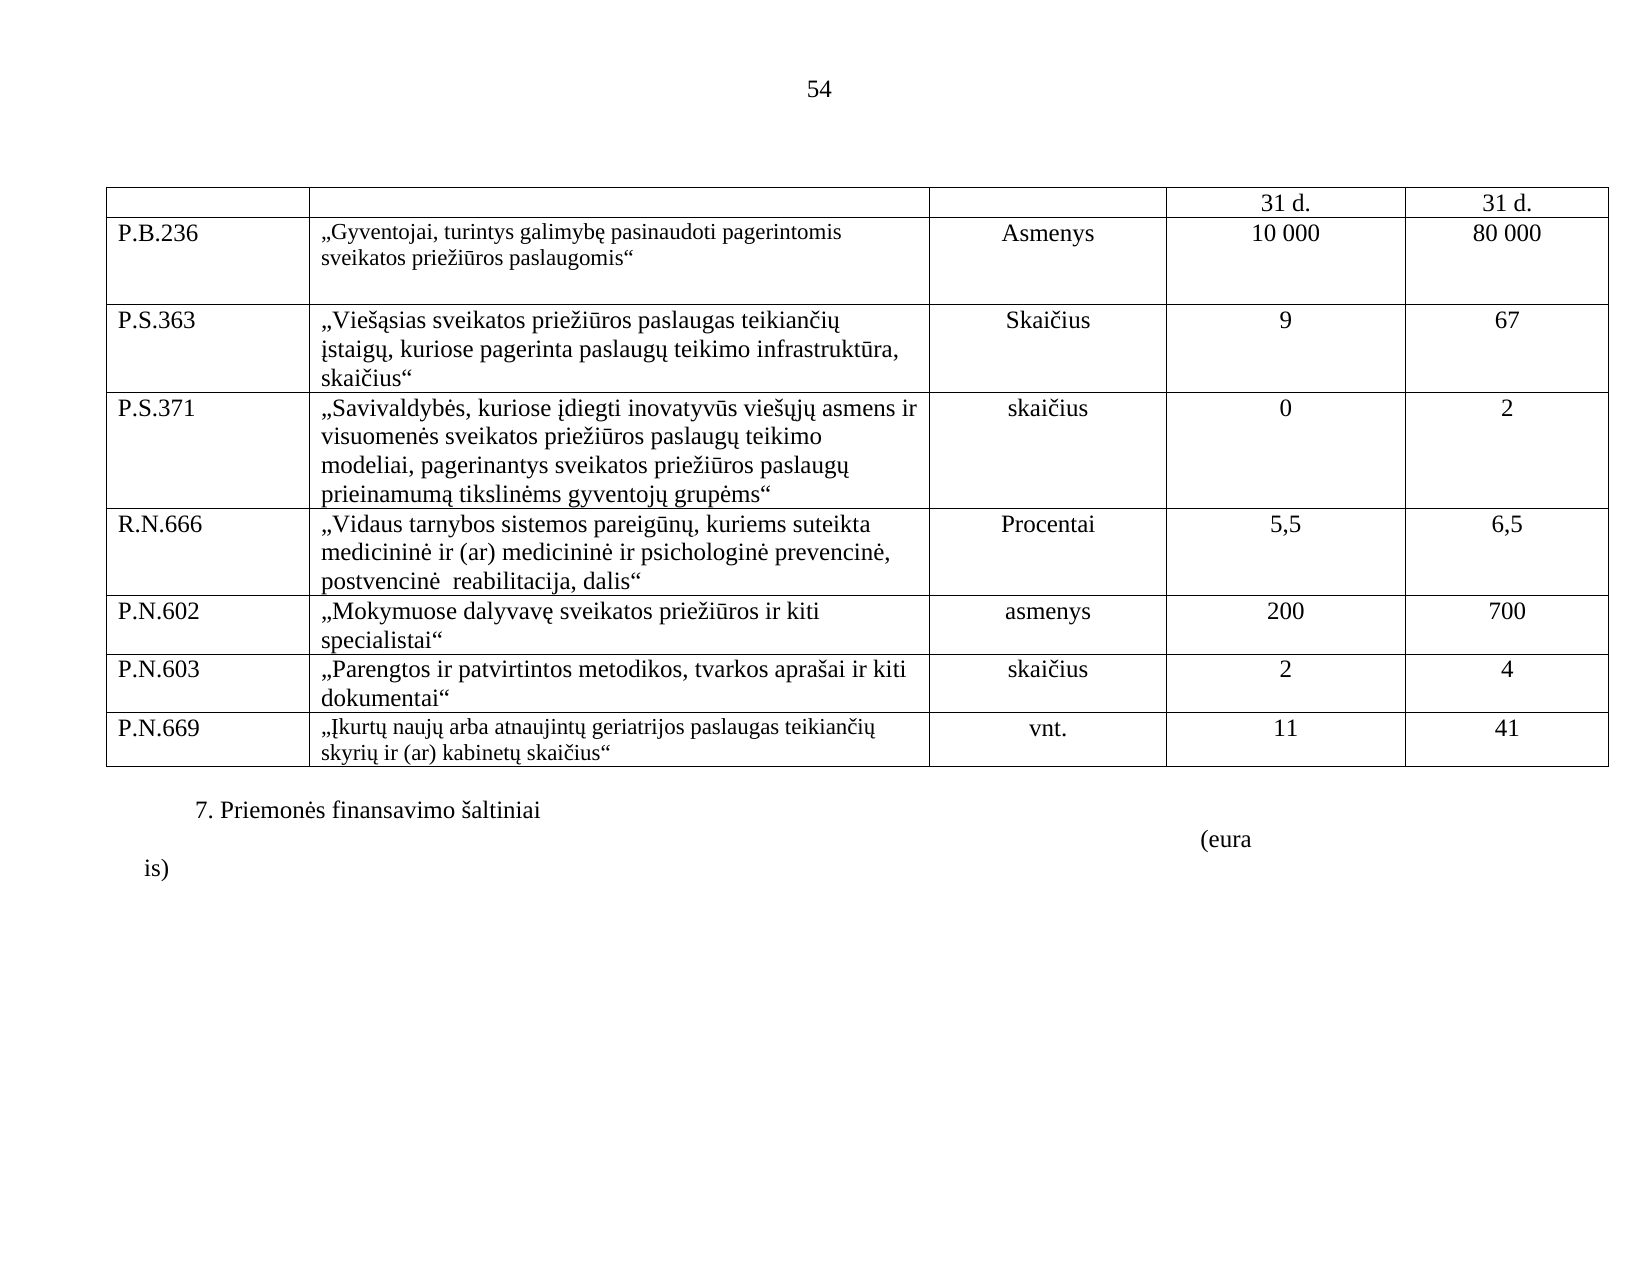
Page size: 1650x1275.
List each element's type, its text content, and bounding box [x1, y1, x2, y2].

table_cell 4 [1406, 655, 1608, 712]
table_header [310, 188, 929, 217]
table_cell P.N.669 [107, 713, 309, 766]
table_cell 2 [1167, 655, 1405, 712]
table_cell Procentai [930, 509, 1166, 595]
table_cell „Parengtos ir patvirtintos metodikos, tvarkos aprašai ir kiti dokumentai“ [310, 655, 929, 712]
table_cell „Vidaus tarnybos sistemos pareigūnų, kuriems suteikta medicininė ir (ar) medicininė ir psichologinė prevencinė, postvencinė reabilitacija, dalis“ [310, 509, 929, 595]
table_cell P.S.363 [107, 305, 309, 392]
table_cell „Savivaldybės, kuriose įdiegti inovatyvūs viešųjų asmens ir visuomenės sveikatos priežiūros paslaugų teikimo modeliai, pagerinantys sveikatos priežiūros paslaugų prieinamumą tikslinėms gyventojų grupėms“ [310, 393, 929, 508]
table_header 31 d. [1167, 188, 1405, 217]
table_cell P.N.603 [107, 655, 309, 712]
table_cell P.B.236 [107, 218, 309, 304]
table_cell asmenys [930, 596, 1166, 653]
table_cell 11 [1167, 713, 1405, 766]
table_cell R.N.666 [107, 509, 309, 595]
table_cell 5,5 [1167, 509, 1405, 595]
table_cell skaičius [930, 655, 1166, 712]
table_cell 10 000 [1167, 218, 1405, 304]
text (eurais) [144, 824, 1254, 882]
table_cell 0 [1167, 393, 1405, 508]
table_cell 700 [1406, 596, 1608, 653]
table_header [107, 188, 309, 217]
table_cell „Įkurtų naujų arba atnaujintų geriatrijos paslaugas teikiančių skyrių ir (ar) kabinetų skaičius“ [310, 713, 929, 766]
table_header [930, 188, 1166, 217]
table_cell Skaičius [930, 305, 1166, 392]
table_cell P.S.371 [107, 393, 309, 508]
table_cell „Mokymuose dalyvavę sveikatos priežiūros ir kiti specialistai“ [310, 596, 929, 653]
table_cell 2 [1406, 393, 1608, 508]
table_cell skaičius [930, 393, 1166, 508]
table_cell 9 [1167, 305, 1405, 392]
table_cell P.N.602 [107, 596, 309, 653]
table_cell 6,5 [1406, 509, 1608, 595]
table_cell 80 000 [1406, 218, 1608, 304]
table_cell „Gyventojai, turintys galimybę pasinaudoti pagerintomis sveikatos priežiūros paslaugomis“ [310, 218, 929, 304]
table_cell 200 [1167, 596, 1405, 653]
table_cell Asmenys [930, 218, 1166, 304]
table_header 31 d. [1406, 188, 1608, 217]
table_cell vnt. [930, 713, 1166, 766]
table_cell 41 [1406, 713, 1608, 766]
table_cell 67 [1406, 305, 1608, 392]
table_cell „Viešąsias sveikatos priežiūros paslaugas teikiančių įstaigų, kuriose pagerinta paslaugų teikimo infrastruktūra, skaičius“ [310, 305, 929, 392]
text 7. Priemonės finansavimo šaltiniai [106, 796, 1254, 824]
